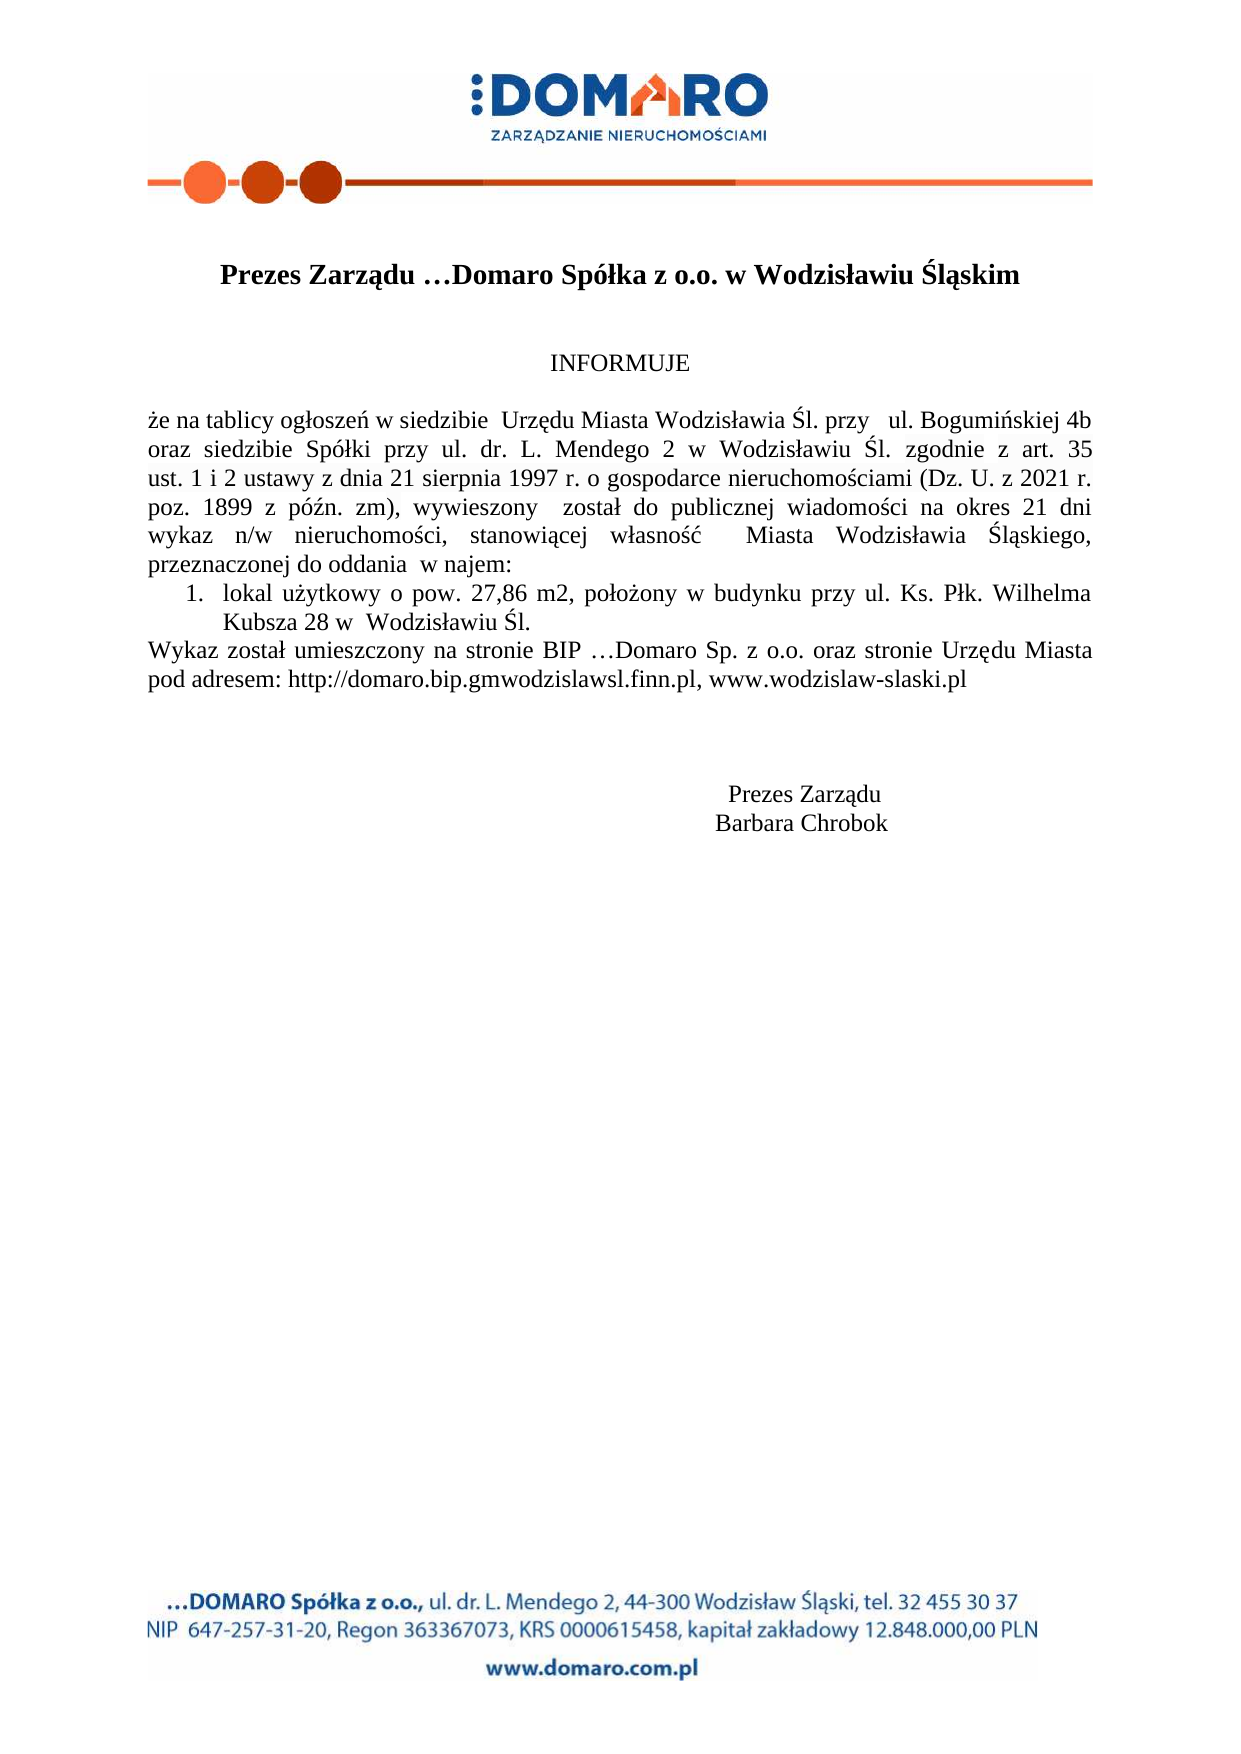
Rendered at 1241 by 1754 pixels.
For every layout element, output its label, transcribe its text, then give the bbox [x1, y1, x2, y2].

text że na tablicy ogłoszeń w siedzibie Urzędu Miasta Wodzisławia Śl. przy ul. Bogumińskiej 4b oraz siedzibie Spółki przy ul. dr. L. Mendego 2 w Wodzisławiu Śl. zgodnie z art. 35 ust. 1 i 2 ustawy z dnia 21 sierpnia 1997 r. o gospodarce nieruchomościami (Dz. U. z 2021 r. poz. 1899 z późn. zm), wywieszony został do publicznej wiadomości na okres 21 dni wykaz n/w nieruchomości, stanowiącej własność Miasta Wodzisławia Śląskiego, przeznaczonej do oddania w najem: [148, 405, 1093, 578]
text Wykaz został umieszczony na stronie BIP …Domaro Sp. z o.o. oraz stronie Urzędu Miasta pod adresem: http://domaro.bip.gmwodzislawsl.finn.pl, www.wodzislaw-slaski.pl [148, 635, 1093, 693]
picture [147, 1590, 1038, 1681]
text Prezes Zarządu [148, 779, 1093, 808]
picture [147, 73, 1093, 204]
text Prezes Zarządu …Domaro Spółka z o.o. w Wodzisławiu Śląskim [148, 257, 1093, 290]
text INFORMUJE [148, 348, 1093, 377]
list lokal użytkowy o pow. 27,86 m2, położony w budynku przy ul. Ks. Płk. Wilhelma Kubsza 28 w Wodzisławiu Śl. [185, 578, 1093, 635]
text Barbara Chrobok [148, 808, 1093, 837]
